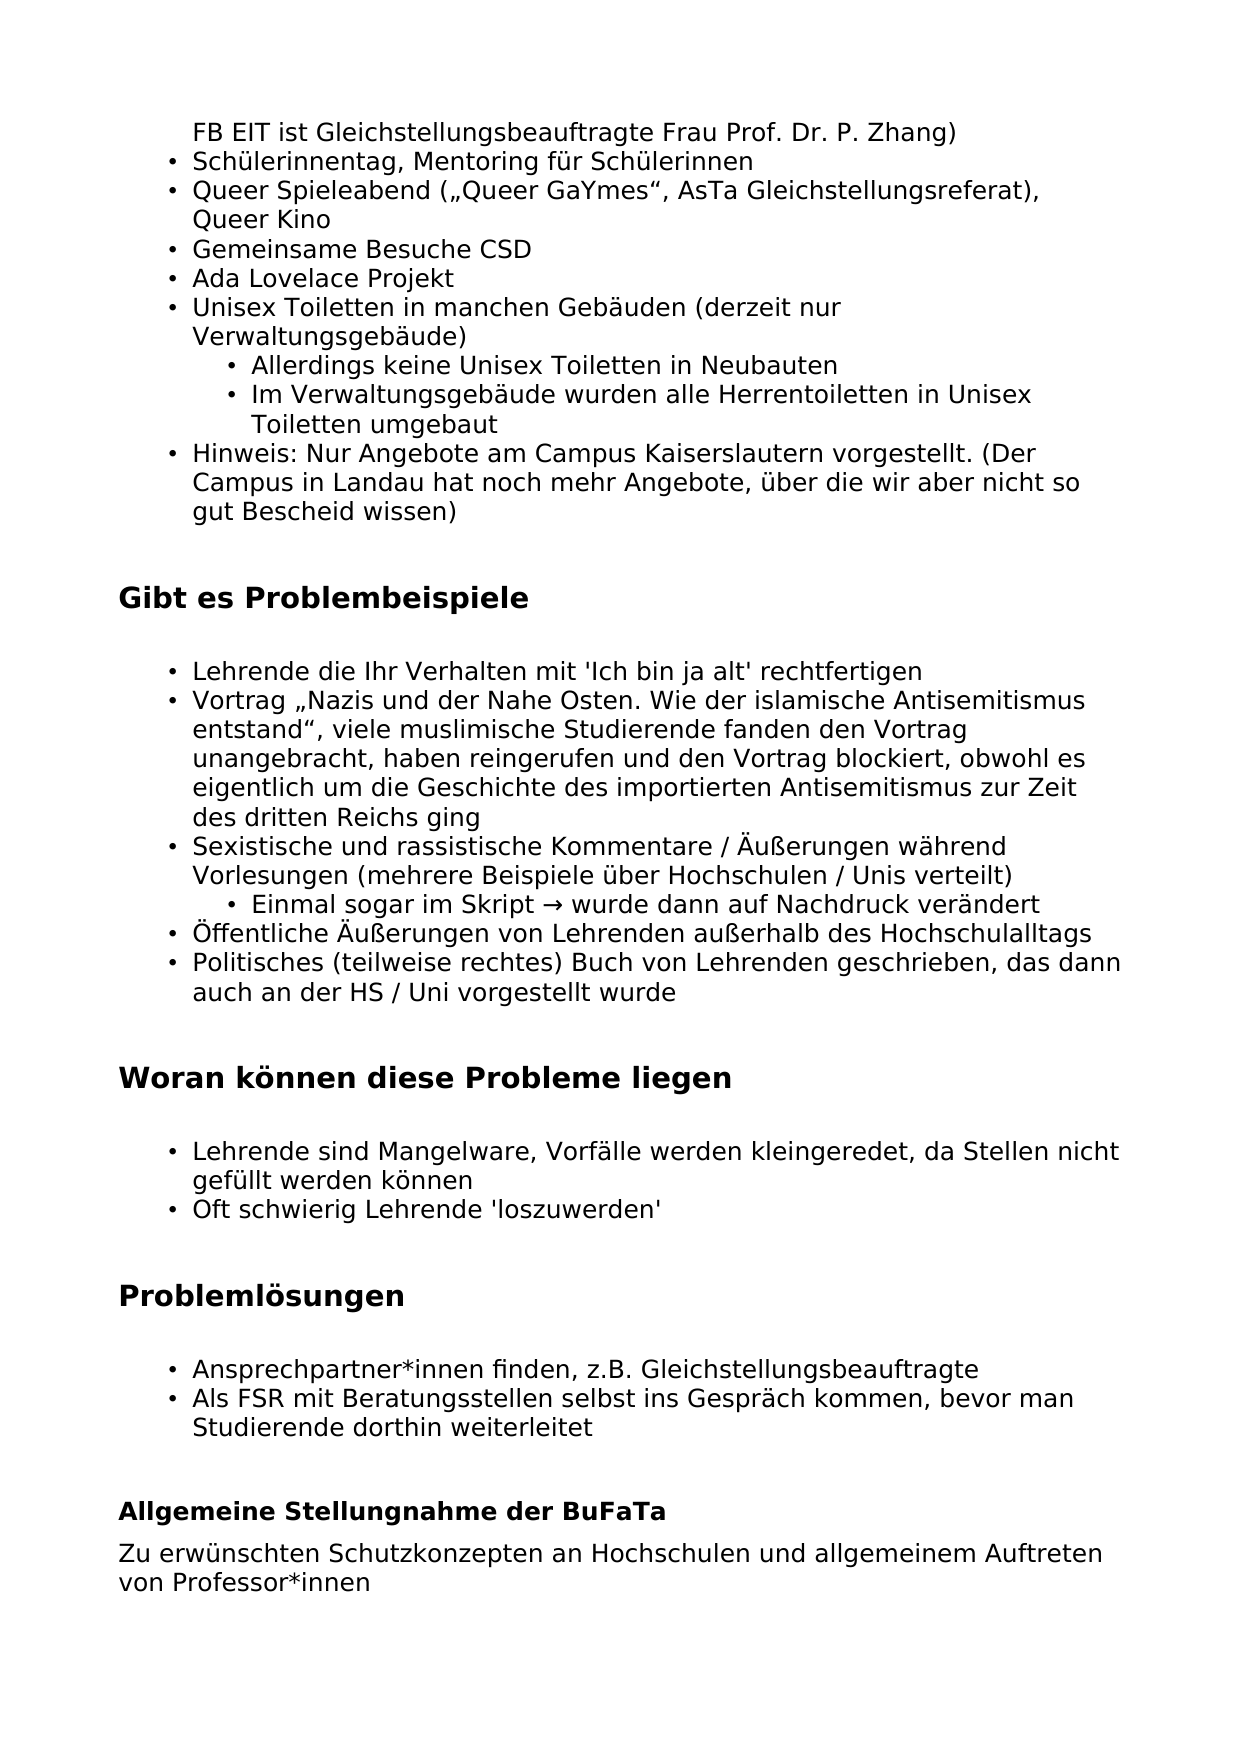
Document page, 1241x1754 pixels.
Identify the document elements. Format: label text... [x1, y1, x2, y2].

list Öffentliche Äußerungen von Lehrenden außerhalb des Hochschulalltags [177, 919, 1122, 948]
list Ada Lovelace Projekt [177, 264, 1122, 293]
list Schülerinnentag, Mentoring für Schülerinnen [177, 147, 1122, 176]
list Gemeinsame Besuche CSD [177, 235, 1122, 264]
list Im Verwaltungsgebäude wurden alle Herrentoiletten in Unisex Toiletten umgebaut [236, 381, 1122, 439]
list Queer Spieleabend („Queer GaYmes“, AsTa Gleichstellungsreferat), Queer Kino [177, 176, 1122, 235]
text Zu erwünschten Schutzkonzepten an Hochschulen und allgemeinem Auftreten von Professor*innen [118, 1539, 1122, 1597]
list Vortrag „Nazis und der Nahe Osten. Wie der islamische Antisemitismus entstand“, viele muslimische Studierende fanden den Vortrag unangebracht, haben reingerufen und den Vortrag blockiert, obwohl es eigentlich um die Geschichte des importierten Antisemitismus zur Zeit des dritten Reichs ging [177, 686, 1122, 832]
list Hinweis: Nur Angebote am Campus Kaiserslautern vorgestellt. (Der Campus in Landau hat noch mehr Angebote, über die wir aber nicht so gut Bescheid wissen) [177, 439, 1122, 526]
list Als FSR mit Beratungsstellen selbst ins Gespräch kommen, bevor man Studierende dorthin weiterleitet [177, 1384, 1122, 1443]
subtitle Problemlösungen [118, 1279, 1122, 1313]
list Lehrende sind Mangelware, Vorfälle werden kleingeredet, da Stellen nicht gefüllt werden können [177, 1137, 1122, 1196]
list Lehrende die Ihr Verhalten mit 'Ich bin ja alt' rechtfertigen [177, 657, 1122, 686]
subtitle Woran können diese Probleme liegen [118, 1061, 1122, 1095]
subtitle Allgemeine Stellungnahme der BuFaTa [118, 1497, 1122, 1526]
list Sexistische und rassistische Kommentare / Äußerungen während Vorlesungen (mehrere Beispiele über Hochschulen / Unis verteilt) [177, 832, 1122, 890]
subtitle Gibt es Problembeispiele [118, 581, 1122, 615]
list Ansprechpartner*innen finden, z.B. Gleichstellungsbeauftragte [177, 1355, 1122, 1384]
list Allerdings keine Unisex Toiletten in Neubauten [236, 351, 1122, 381]
list Einmal sogar im Skript → wurde dann auf Nachdruck verändert [236, 890, 1122, 919]
list Oft schwierig Lehrende 'loszuwerden' [177, 1196, 1122, 1225]
list FB EIT ist Gleichstellungsbeauftragte Frau Prof. Dr. P. Zhang) [177, 118, 1122, 147]
list Politisches (teilweise rechtes) Buch von Lehrenden geschrieben, das dann auch an der HS / Uni vorgestellt wurde [177, 948, 1122, 1007]
list Unisex Toiletten in manchen Gebäuden (derzeit nur Verwaltungsgebäude) [177, 293, 1122, 351]
